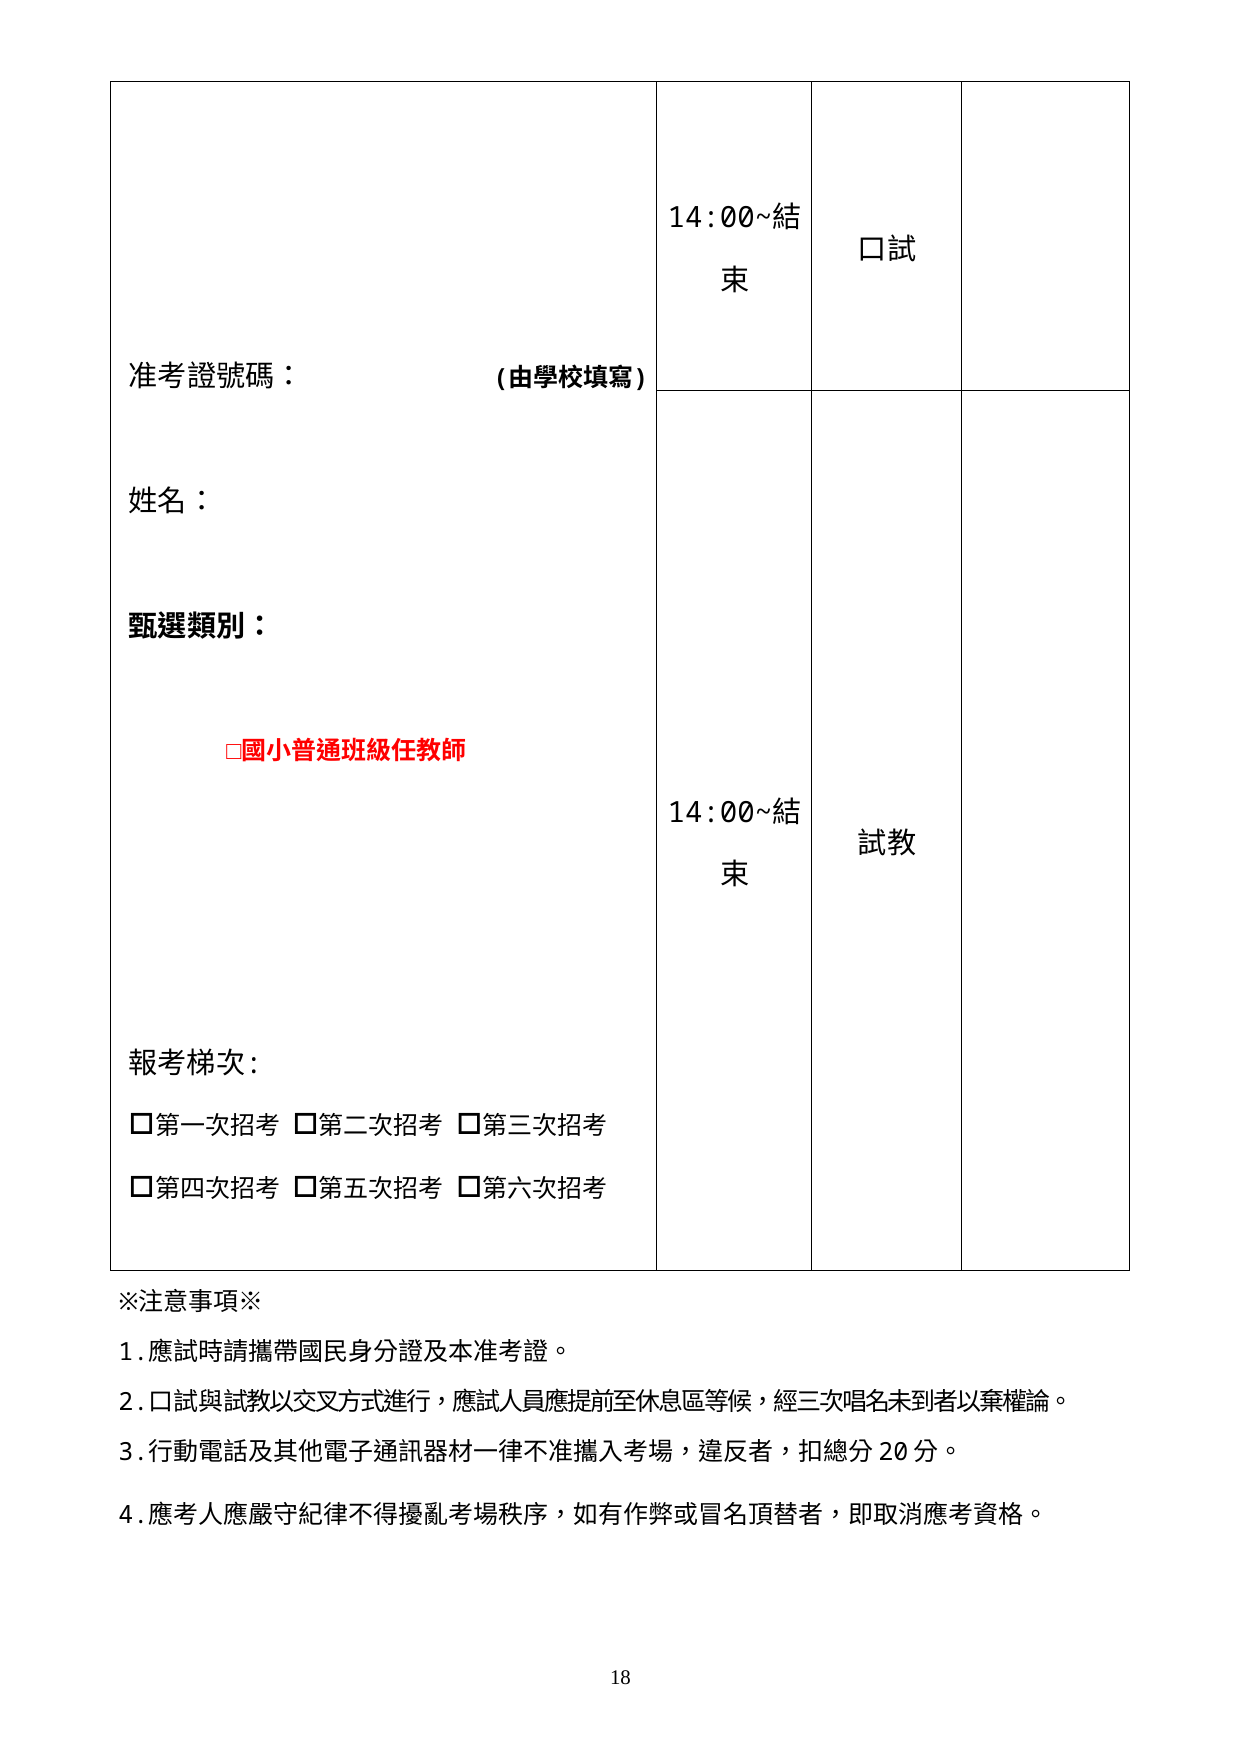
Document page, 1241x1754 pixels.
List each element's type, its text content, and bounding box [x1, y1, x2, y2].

table_cell 14:00~結束 [657, 82, 811, 390]
table_cell [962, 82, 1129, 390]
text ※注意事項※ [118, 1271, 1122, 1321]
table_header 110學年度臺中市潭子區潭子國民小學 第五次代理教師甄選准考證 准考證號碼： (由學校填寫) 姓名： 甄選類別： □國小普通班級任教師 報考梯次: 第一次招考 第二次招考 第三次招考 第四次招考 第五次招考 第六次招考 [111, 82, 656, 1269]
table_cell [962, 391, 1129, 1269]
text 3.行動電話及其他電子通訊器材一律不准攜入考場，違反者，扣總分20分。 [118, 1421, 1122, 1471]
text 1.應試時請攜帶國民身分證及本准考證。 [118, 1321, 1122, 1371]
table_cell 口試 [812, 82, 961, 390]
table_cell 14:00~結束 [657, 391, 811, 1269]
text 4.應考人應嚴守紀律不得擾亂考場秩序，如有作弊或冒名頂替者，即取消應考資格。 [118, 1471, 1122, 1533]
table_cell 試教 [812, 391, 961, 1269]
text 2.口試與試教以交叉方式進行，應試人員應提前至休息區等候，經三次唱名未到者以棄權論。 [118, 1371, 1122, 1421]
